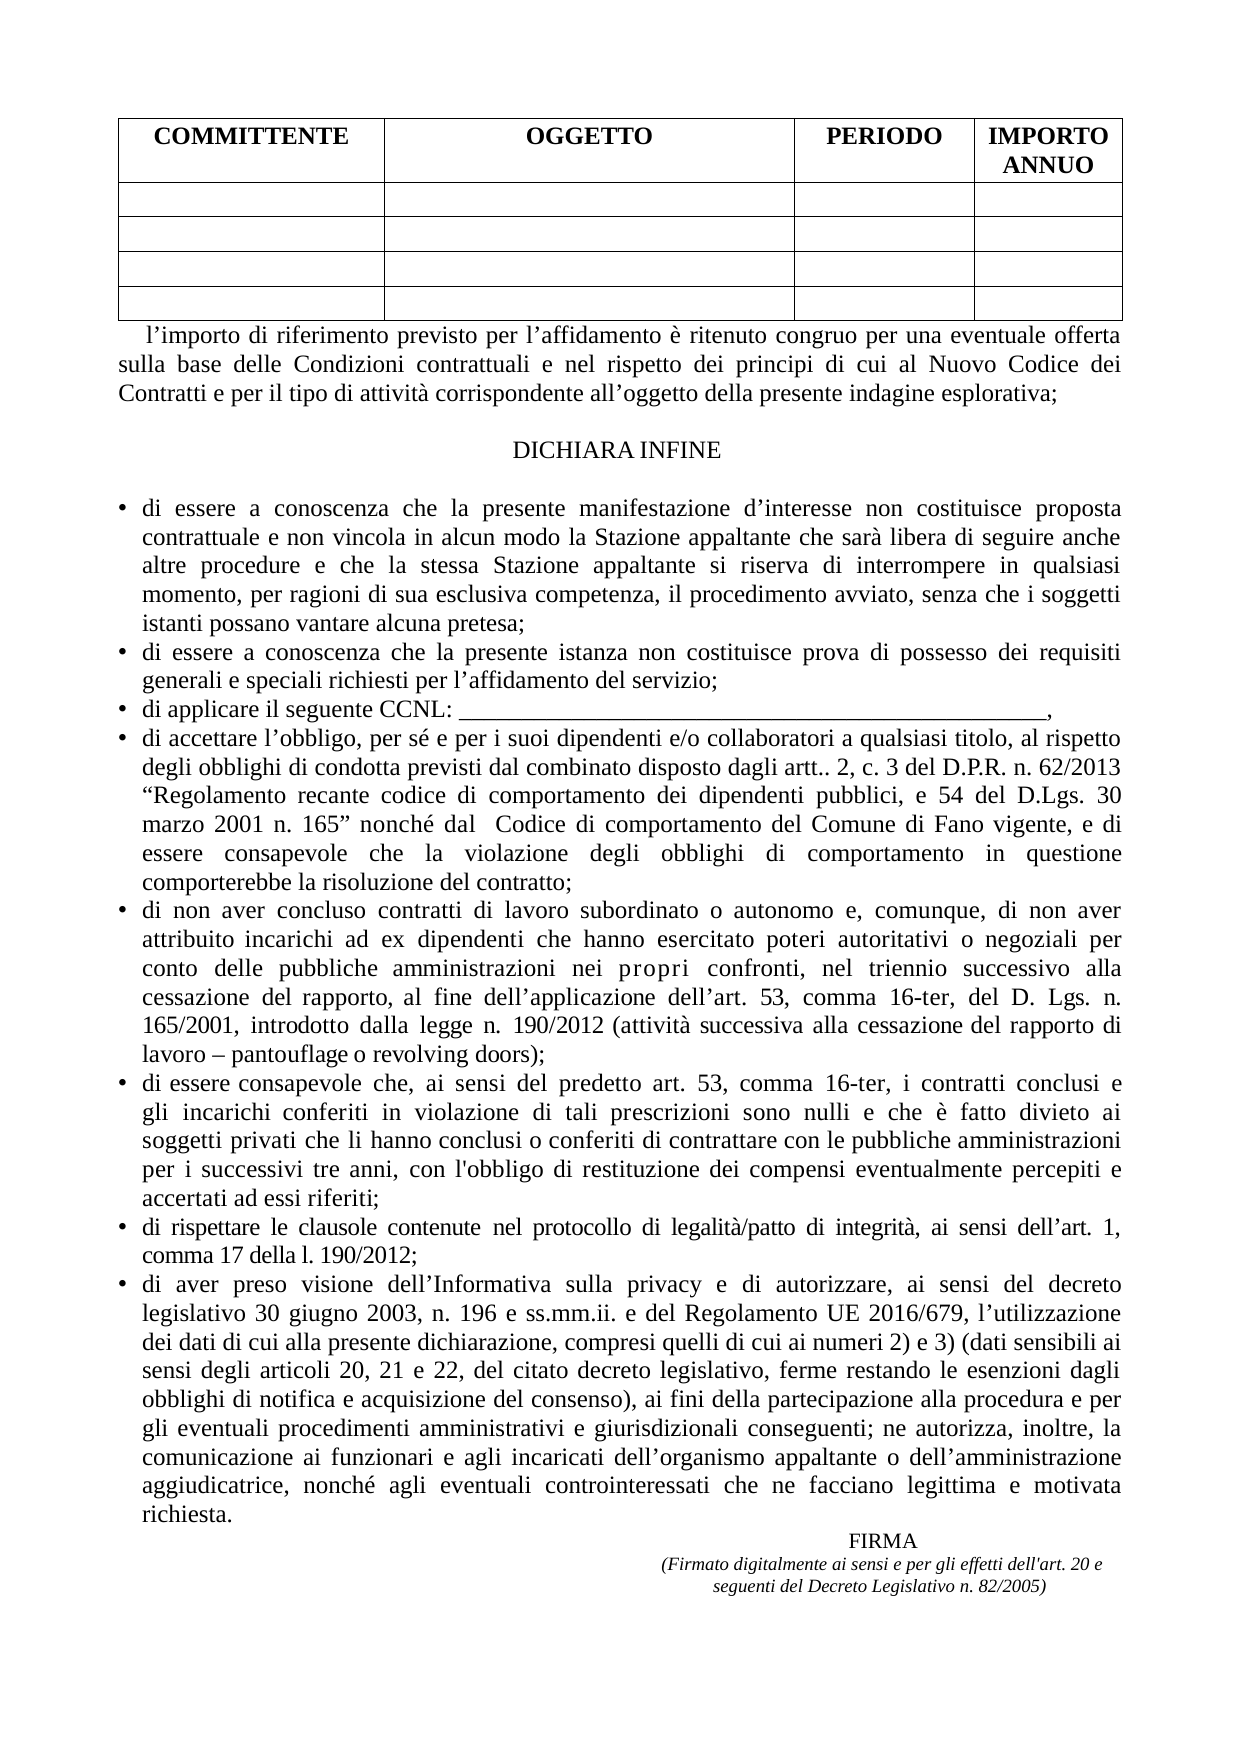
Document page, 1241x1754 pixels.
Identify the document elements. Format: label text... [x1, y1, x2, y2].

list di essere a conoscenza che la presente istanza non costituisce prova di possesso dei requisiti generali e speciali richiesti per l’affidamento del servizio; [118, 637, 1122, 694]
table_cell [119, 287, 384, 320]
table_header COMMITTENTE [119, 119, 384, 182]
table_cell [385, 287, 794, 320]
table_cell [119, 217, 384, 251]
table_cell [795, 183, 974, 216]
table_cell [975, 217, 1122, 251]
text  l’importo di riferimento previsto per l’affidamento è ritenuto congruo per una eventuale offerta sulla base delle Condizioni contrattuali e nel rispetto dei principi di cui al Nuovo Codice dei Contratti e per il tipo di attività corrispondente all’oggetto della presente indagine esplorativa; [118, 321, 1122, 407]
table_cell [385, 217, 794, 251]
list di essere consapevole che, ai sensi del predetto art. 53, comma 16-ter, i contratti conclusi e gli incarichi conferiti in violazione di tali prescrizioni sono nulli e che è fatto divieto ai soggetti privati che li hanno conclusi o conferiti di contrattare con le pubbliche amministrazioni per i successivi tre anni, con l'obbligo di restituzione dei compensi eventualmente percepiti e accertati ad essi riferiti; [118, 1068, 1122, 1212]
table_header PERIODO [795, 119, 974, 182]
table_cell [119, 183, 384, 216]
table_cell [385, 252, 794, 286]
list di rispettare le clausole contenute nel protocollo di legalità/patto di integrità, ai sensi dell’art. 1, comma 17 della l. 190/2012; [118, 1212, 1122, 1269]
list di non aver concluso contratti di lavoro subordinato o autonomo e, comunque, di non aver attribuito incarichi ad ex dipendenti che hanno esercitato poteri autoritativi o negoziali per conto delle pubbliche amministrazioni nei propri confronti, nel triennio successivo alla cessazione del rapporto, al fine dell’applicazione dell’art. 53, comma 16-ter, del D. Lgs. n. 165/2001, introdotto dalla legge n. 190/2012 (attività successiva alla cessazione del rapporto di lavoro – pantouflage o revolving doors); [118, 895, 1122, 1068]
text DICHIARA INFINE [118, 435, 1122, 464]
table_header IMPORTO ANNUO [975, 119, 1122, 182]
table_cell [795, 217, 974, 251]
table_cell [795, 287, 974, 320]
table_cell [795, 252, 974, 286]
table_cell [975, 252, 1122, 286]
list di applicare il seguente CCNL: _______________________________________________, [118, 694, 1122, 723]
table_header OGGETTO [385, 119, 794, 182]
list di accettare l’obbligo, per sé e per i suoi dipendenti e/o collaboratori a qualsiasi titolo, al rispetto degli obblighi di condotta previsti dal combinato disposto dagli artt.. 2, c. 3 del D.P.R. n. 62/2013 “Regolamento recante codice di comportamento dei dipendenti pubblici, e 54 del D.Lgs. 30 marzo 2001 n. 165” nonché dal Codice di comportamento del Comune di Fano vigente, e di essere consapevole che la violazione degli obblighi di comportamento in questione comporterebbe la risoluzione del contratto; [118, 723, 1122, 895]
table_cell [975, 183, 1122, 216]
table_cell [385, 183, 794, 216]
list di aver preso visione dell’Informativa sulla privacy e di autorizzare, ai sensi del decreto legislativo 30 giugno 2003, n. 196 e ss.mm.ii. e del Regolamento UE 2016/679, l’utilizzazione dei dati di cui alla presente dichiarazione, compresi quelli di cui ai numeri 2) e 3) (dati sensibili ai sensi degli articoli 20, 21 e 22, del citato decreto legislativo, ferme restando le esenzioni dagli obblighi di notifica e acquisizione del consenso), ai fini della partecipazione alla procedura e per gli eventuali procedimenti amministrativi e giurisdizionali conseguenti; ne autorizza, inoltre, la comunicazione ai funzionari e agli incaricati dell’organismo appaltante o dell’amministrazione aggiudicatrice, nonché agli eventuali controinteressati che ne facciano legittima e motivata richiesta. [118, 1269, 1122, 1528]
text (Firmato digitalmente ai sensi e per gli effetti dell'art. 20 e seguenti del Decreto Legislativo n. 82/2005) [644, 1553, 1122, 1596]
table_cell [119, 252, 384, 286]
table_cell [975, 287, 1122, 320]
text FIRMA [644, 1528, 1122, 1553]
list di essere a conoscenza che la presente manifestazione d’interesse non costituisce proposta contrattuale e non vincola in alcun modo la Stazione appaltante che sarà libera di seguire anche altre procedure e che la stessa Stazione appaltante si riserva di interrompere in qualsiasi momento, per ragioni di sua esclusiva competenza, il procedimento avviato, senza che i soggetti istanti possano vantare alcuna pretesa; [118, 493, 1122, 637]
